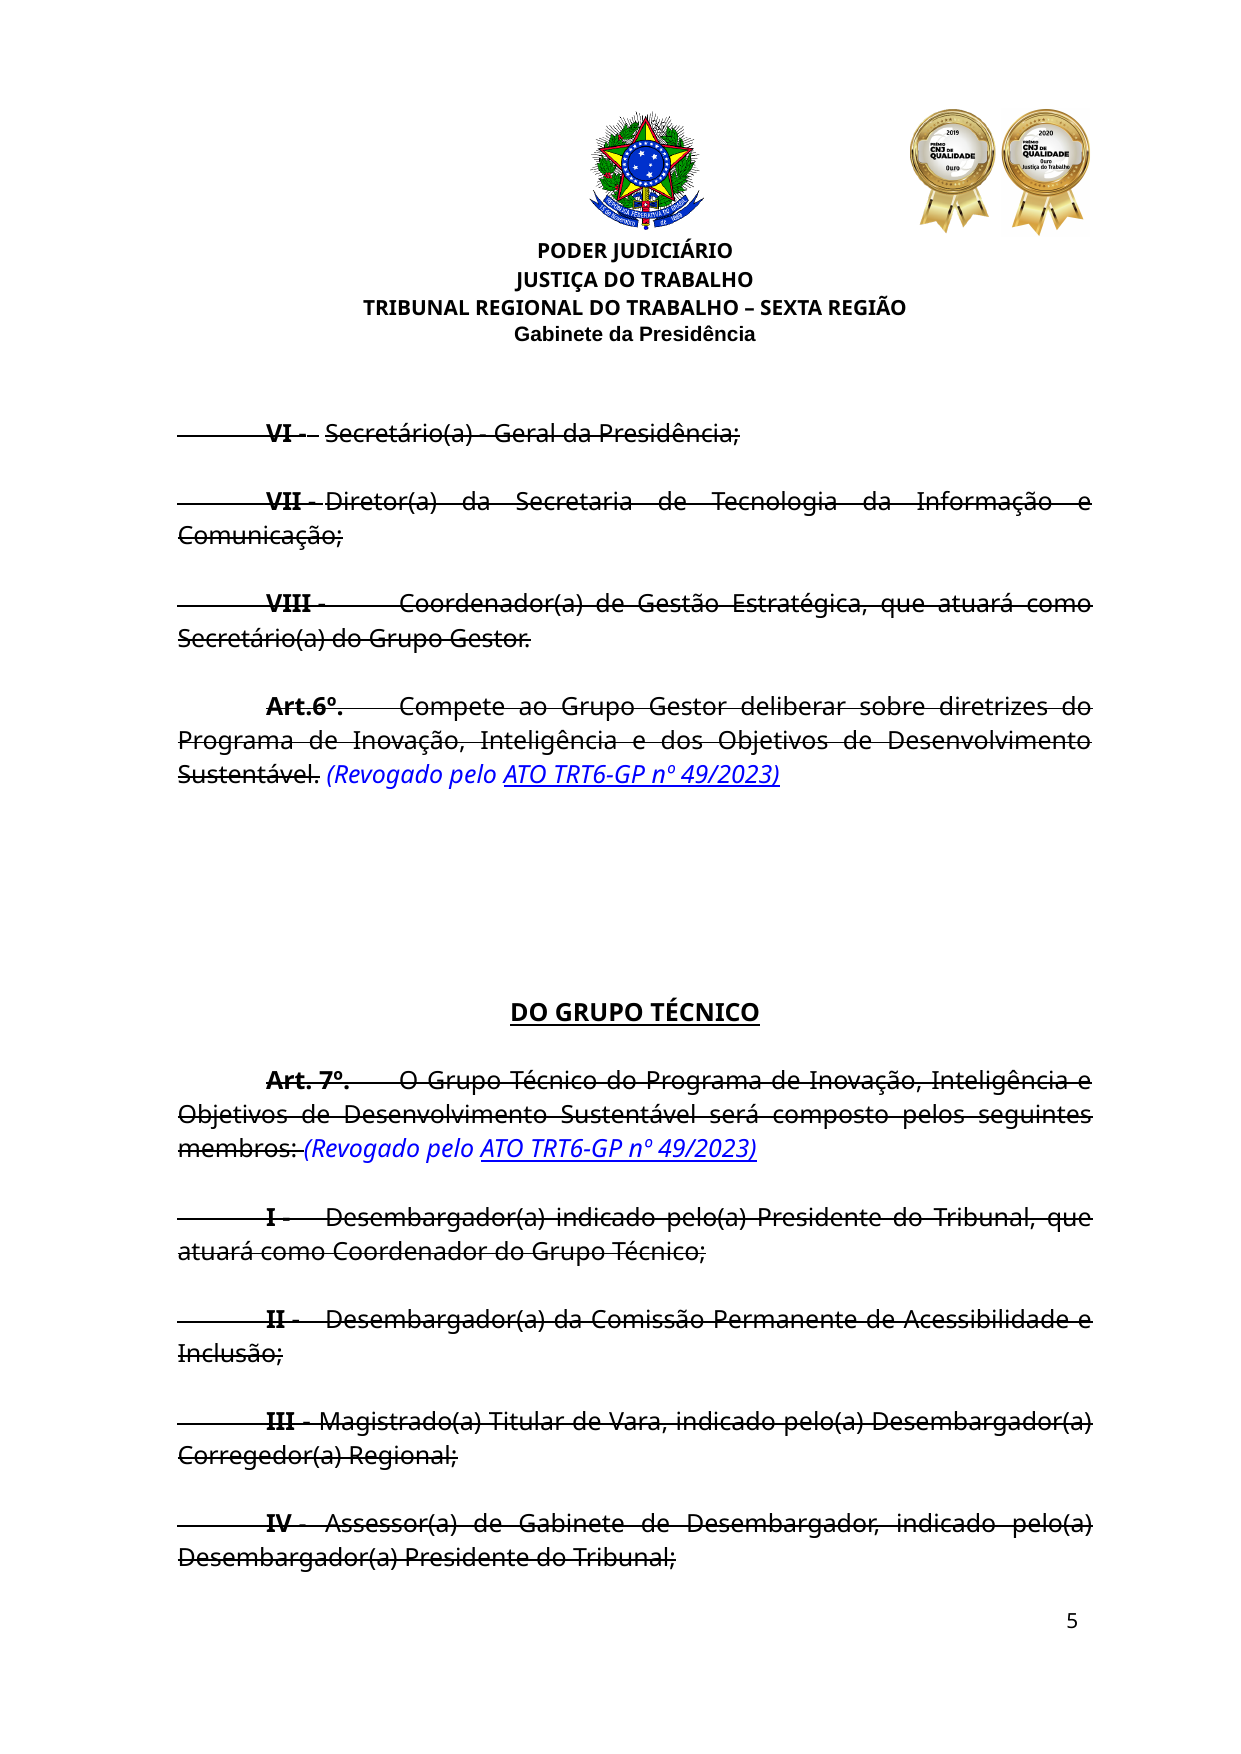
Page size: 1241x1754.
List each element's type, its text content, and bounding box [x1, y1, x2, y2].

text III - Magistrado(a) Titular de Vara, indicado pelo(a) Desembargador(a) Corregedor(a) Regional; [177, 1404, 1092, 1423]
text III - Magistrado(a) Titular de Vara, indicado pelo(a) Desembargador(a) Corregedor(a) Regional; [177, 1425, 1092, 1472]
text VI - Secretário(a) - Geral da Presidência; [177, 416, 1092, 450]
text IV - Assessor(a) de Gabinete de Desembargador, indicado pelo(a) Desembargador(a) Presidente do Tribunal; [177, 1527, 1092, 1574]
text Art. 7º. O Grupo Técnico do Programa de Inovação, Inteligência e Objetivos de Desenvolvimento Sustentável será composto pelos seguintes membros: (Revogado pelo ATO TRT6-GP nº 49/2023) [177, 1117, 1092, 1165]
text II - Desembargador(a) da Comissão Permanente de Acessibilidade e Inclusão; [177, 1323, 1092, 1369]
text VIII - Coordenador(a) de Gestão Estratégica, que atuará como Secretário(a) do Grupo Gestor. [177, 607, 1092, 654]
text II - Desembargador(a) da Comissão Permanente de Acessibilidade e Inclusão; [177, 1301, 1092, 1321]
text VIII - Coordenador(a) de Gestão Estratégica, que atuará como Secretário(a) do Grupo Gestor. [177, 586, 1092, 605]
text I - Desembargador(a) indicado pelo(a) Presidente do Tribunal, que atuará como Coordenador do Grupo Técnico; [177, 1220, 1092, 1267]
text Art.6º. Compete ao Grupo Gestor deliberar sobre diretrizes do Programa de Inovação, Inteligência e dos Objetivos de Desenvolvimento Sustentável. (Revogado pelo ATO TRT6-GP nº 49/2023) [177, 743, 1092, 791]
text VII - Diretor(a) da Secretaria de Tecnologia da Informação e Comunicação; [177, 484, 1092, 552]
text IV - Assessor(a) de Gabinete de Desembargador, indicado pelo(a) Desembargador(a) Presidente do Tribunal; [177, 1506, 1092, 1525]
text I - Desembargador(a) indicado pelo(a) Presidente do Tribunal, que atuará como Coordenador do Grupo Técnico; [177, 1199, 1092, 1218]
text Art. 7º. O Grupo Técnico do Programa de Inovação, Inteligência e Objetivos de Desenvolvimento Sustentável será composto pelos seguintes membros: (Revogado pelo ATO TRT6-GP nº 49/2023) [177, 1063, 1092, 1116]
text DO GRUPO TÉCNICO [177, 995, 1092, 1029]
text Art.6º. Compete ao Grupo Gestor deliberar sobre diretrizes do Programa de Inovação, Inteligência e dos Objetivos de Desenvolvimento Sustentável. (Revogado pelo ATO TRT6-GP nº 49/2023) [177, 688, 1092, 742]
